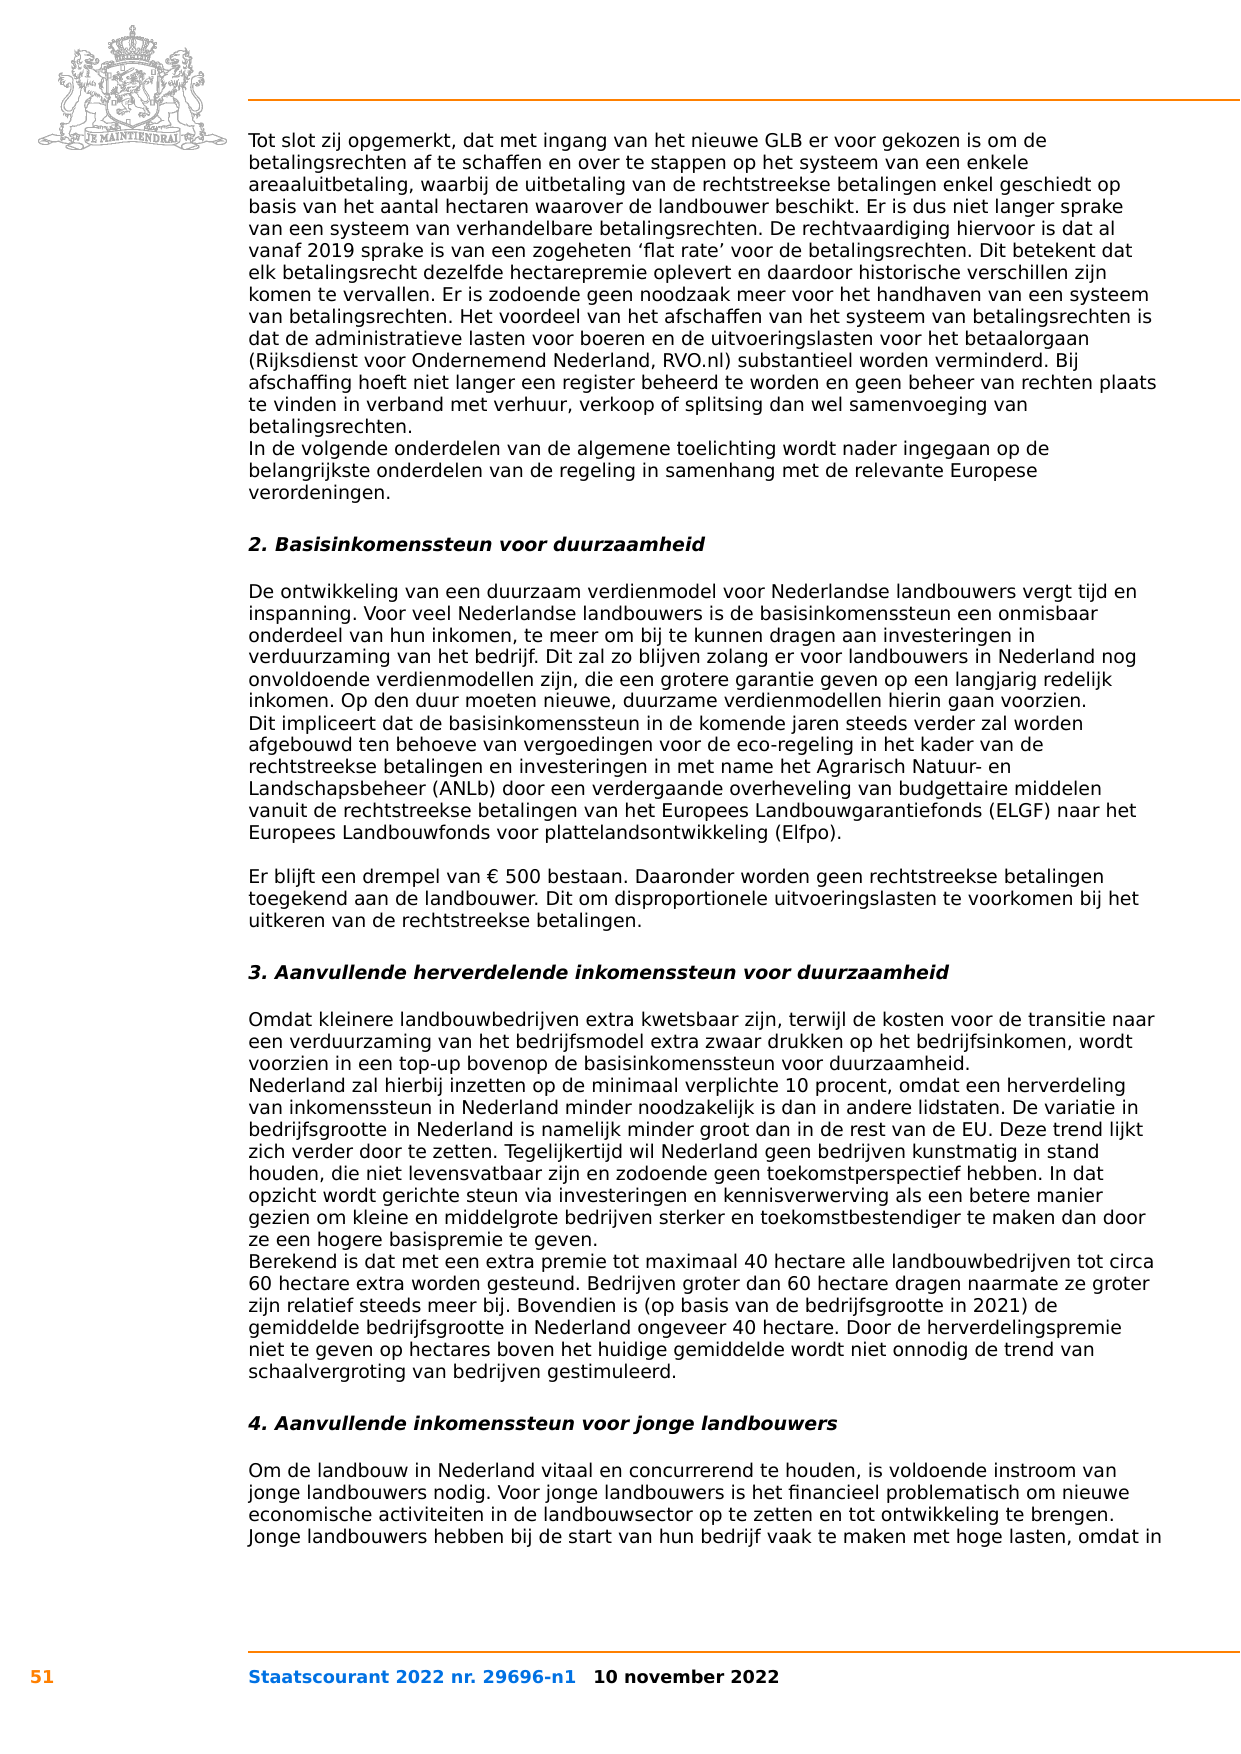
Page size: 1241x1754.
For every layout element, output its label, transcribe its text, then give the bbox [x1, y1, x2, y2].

text Tot slot zij opgemerkt, dat met ingang van het nieuwe GLB er voor gekozen is om de betalingsrechten af te schaffen en over te stappen op het systeem van een enkele areaaluitbetaling, waarbij de uitbetaling van de rechtstreekse betalingen enkel geschiedt op basis van het aantal hectaren waarover de landbouwer beschikt. Er is dus niet langer sprake van een systeem van verhandelbare betalingsrechten. De rechtvaardiging hiervoor is dat al vanaf 2019 sprake is van een zogeheten ‘flat rate’ voor de betalingsrechten. Dit betekent dat elk betalingsrecht dezelfde hectarepremie oplevert en daardoor historische verschillen zijn komen te vervallen. Er is zodoende geen noodzaak meer voor het handhaven van een systeem van betalingsrechten. Het voordeel van het afschaffen van het systeem van betalingsrechten is dat de administratieve lasten voor boeren en de uitvoeringslasten voor het betaalorgaan (Rijksdienst voor Ondernemend Nederland, RVO.nl) substantieel worden verminderd. Bij afschaffing hoeft niet langer een register beheerd te worden en geen beheer van rechten plaats te vinden in verband met verhuur, verkoop of splitsing dan wel samenvoeging van betalingsrechten. [248, 130, 1163, 438]
text Er blijft een drempel van € 500 bestaan. Daaronder worden geen rechtstreekse betalingen toegekend aan de landbouwer. Dit om disproportionele uitvoeringslasten te voorkomen bij het uitkeren van de rechtstreekse betalingen. [248, 866, 1163, 932]
text Omdat kleinere landbouwbedrijven extra kwetsbaar zijn, terwijl de kosten voor de transitie naar een verduurzaming van het bedrijfsmodel extra zwaar drukken op het bedrijfsinkomen, wordt voorzien in een top-up bovenop de basisinkomenssteun voor duurzaamheid. [248, 1009, 1163, 1075]
text Berekend is dat met een extra premie tot maximaal 40 hectare alle landbouwbedrijven tot circa 60 hectare extra worden gesteund. Bedrijven groter dan 60 hectare dragen naarmate ze groter zijn relatief steeds meer bij. Bovendien is (op basis van de bedrijfsgrootte in 2021) de gemiddelde bedrijfsgrootte in Nederland ongeveer 40 hectare. Door de herverdelingspremie niet te geven op hectares boven het huidige gemiddelde wordt niet onnodig de trend van schaalvergroting van bedrijven gestimuleerd. [248, 1251, 1163, 1383]
text In de volgende onderdelen van de algemene toelichting wordt nader ingegaan op de belangrijkste onderdelen van de regeling in samenhang met de relevante Europese verordeningen. [248, 438, 1163, 503]
text Nederland zal hierbij inzetten op de minimaal verplichte 10 procent, omdat een herverdeling van inkomenssteun in Nederland minder noodzakelijk is dan in andere lidstaten. De variatie in bedrijfsgrootte in Nederland is namelijk minder groot dan in de rest van de EU. Deze trend lijkt zich verder door te zetten. Tegelijkertijd wil Nederland geen bedrijven kunstmatig in stand houden, die niet levensvatbaar zijn en zodoende geen toekomstperspectief hebben. In dat opzicht wordt gerichte steun via investeringen en kennisverwerving als een betere manier gezien om kleine en middelgrote bedrijven sterker en toekomstbestendiger te maken dan door ze een hogere basispremie te geven. [248, 1075, 1163, 1251]
picture [38, 25, 227, 150]
subtitle 3. Aanvullende herverdelende inkomenssteun voor duurzaamheid [248, 962, 1163, 984]
text Om de landbouw in Nederland vitaal en concurrerend te houden, is voldoende instroom van jonge landbouwers nodig. Voor jonge landbouwers is het financieel problematisch om nieuwe economische activiteiten in de landbouwsector op te zetten en tot ontwikkeling te brengen. Jonge landbouwers hebben bij de start van hun bedrijf vaak te maken met hoge lasten, omdat in [248, 1460, 1163, 1548]
subtitle 2. Basisinkomenssteun voor duurzaamheid [248, 533, 1163, 556]
subtitle 4. Aanvullende inkomenssteun voor jonge landbouwers [248, 1413, 1163, 1435]
text De ontwikkeling van een duurzaam verdienmodel voor Nederlandse landbouwers vergt tijd en inspanning. Voor veel Nederlandse landbouwers is de basisinkomenssteun een onmisbaar onderdeel van hun inkomen, te meer om bij te kunnen dragen aan investeringen in verduurzaming van het bedrijf. Dit zal zo blijven zolang er voor landbouwers in Nederland nog onvoldoende verdienmodellen zijn, die een grotere garantie geven op een langjarig redelijk inkomen. Op den duur moeten nieuwe, duurzame verdienmodellen hierin gaan voorzien. [248, 581, 1163, 712]
text Dit impliceert dat de basisinkomenssteun in de komende jaren steeds verder zal worden afgebouwd ten behoeve van vergoedingen voor de eco-regeling in het kader van de rechtstreekse betalingen en investeringen in met name het Agrarisch Natuur- en Landschapsbeheer (ANLb) door een verdergaande overheveling van budgettaire middelen vanuit de rechtstreekse betalingen van het Europees Landbouwgarantiefonds (ELGF) naar het Europees Landbouwfonds voor plattelandsontwikkeling (Elfpo). [248, 712, 1163, 844]
